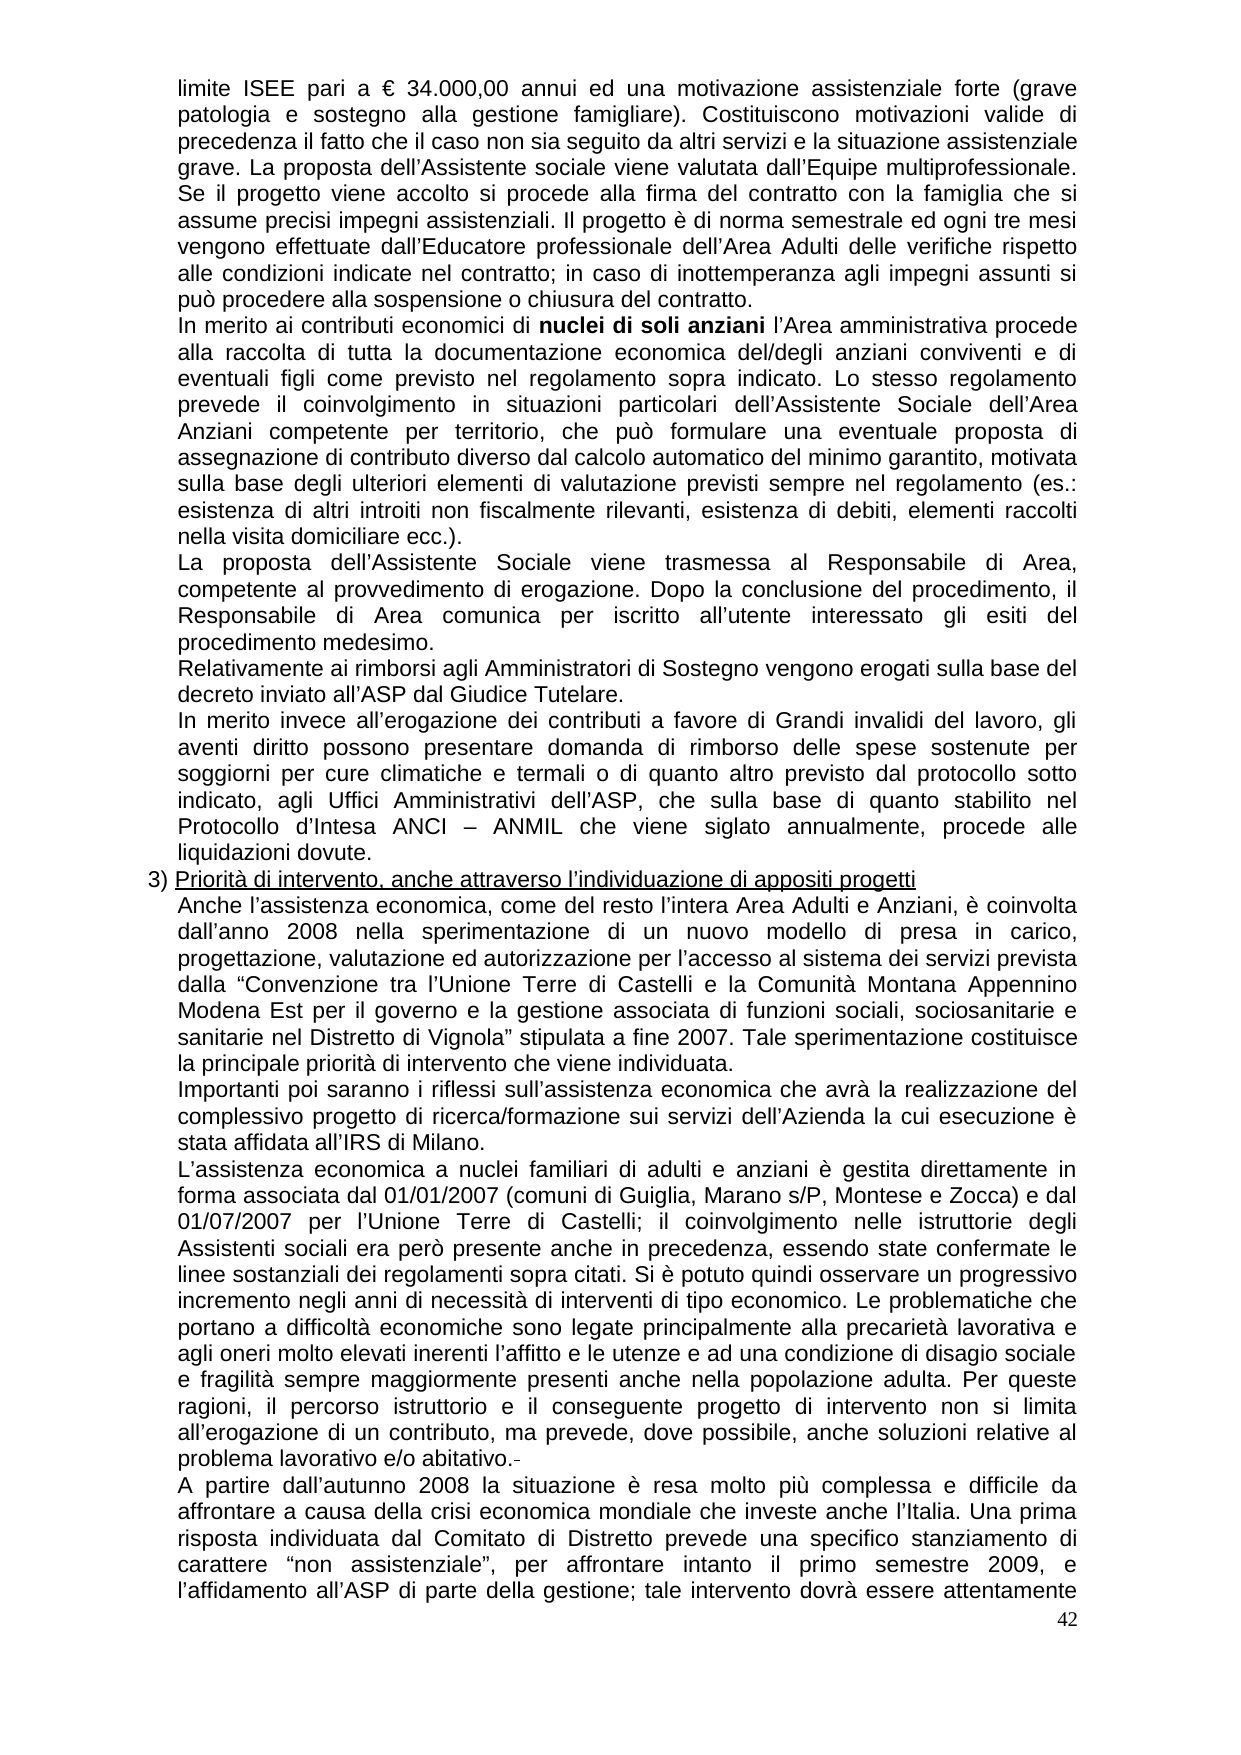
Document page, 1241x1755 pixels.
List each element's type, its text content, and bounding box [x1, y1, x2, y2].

text L’assistenza economica a nuclei familiari di adulti e anziani è gestita direttamente in forma associata dal 01/01/2007 (comuni di Guiglia, Marano s/P, Montese e Zocca) e dal 01/07/2007 per l’Unione Terre di Castelli; il coinvolgimento nelle istruttorie degli Assistenti sociali era però presente anche in precedenza, essendo state confermate le linee sostanziali dei regolamenti sopra citati. Si è potuto quindi osservare un progressivo incremento negli anni di necessità di interventi di tipo economico. Le problematiche che portano a difficoltà economiche sono legate principalmente alla precarietà lavorativa e agli oneri molto elevati inerenti l’affitto e le utenze e ad una condizione di disagio sociale e fragilità sempre maggiormente presenti anche nella popolazione adulta. Per queste ragioni, il percorso istruttorio e il conseguente progetto di intervento non si limita all’erogazione di un contributo, ma prevede, dove possibile, anche soluzioni relative al problema lavorativo e/o abitativo. [177, 1156, 1078, 1472]
text 3) Priorità di intervento, anche attraverso l’individuazione di appositi progetti [148, 866, 1078, 892]
text La proposta dell’Assistente Sociale viene trasmessa al Responsabile di Area, competente al provvedimento di erogazione. Dopo la conclusione del procedimento, il Responsabile di Area comunica per iscritto all’utente interessato gli esiti del procedimento medesimo. [177, 549, 1078, 655]
text In merito ai contributi economici di nuclei di soli anziani l’Area amministrativa procede alla raccolta di tutta la documentazione economica del/degli anziani conviventi e di eventuali figli come previsto nel regolamento sopra indicato. Lo stesso regolamento prevede il coinvolgimento in situazioni particolari dell’Assistente Sociale dell’Area Anziani competente per territorio, che può formulare una eventuale proposta di assegnazione di contributo diverso dal calcolo automatico del minimo garantito, motivata sulla base degli ulteriori elementi di valutazione previsti sempre nel regolamento (es.: esistenza di altri introiti non fiscalmente rilevanti, esistenza di debiti, elementi raccolti nella visita domiciliare ecc.). [177, 312, 1078, 549]
text Anche l’assistenza economica, come del resto l’intera Area Adulti e Anziani, è coinvolta dall’anno 2008 nella sperimentazione di un nuovo modello di presa in carico, progettazione, valutazione ed autorizzazione per l’accesso al sistema dei servizi prevista dalla “Convenzione tra l’Unione Terre di Castelli e la Comunità Montana Appennino Modena Est per il governo e la gestione associata di funzioni sociali, sociosanitarie e sanitarie nel Distretto di Vignola” stipulata a fine 2007. Tale sperimentazione costituisce la principale priorità di intervento che viene individuata. [177, 892, 1078, 1076]
text Relativamente ai rimborsi agli Amministratori di Sostegno vengono erogati sulla base del decreto inviato all’ASP dal Giudice Tutelare. [177, 655, 1078, 707]
text Importanti poi saranno i riflessi sull’assistenza economica che avrà la realizzazione del complessivo progetto di ricerca/formazione sui servizi dell’Azienda la cui esecuzione è stata affidata all’IRS di Milano. [177, 1076, 1078, 1156]
text In merito invece all’erogazione dei contributi a favore di Grandi invalidi del lavoro, gli aventi diritto possono presentare domanda di rimborso delle spese sostenute per soggiorni per cure climatiche e termali o di quanto altro previsto dal protocollo sotto indicato, agli Uffici Amministrativi dell’ASP, che sulla base di quanto stabilito nel Protocollo d’Intesa ANCI – ANMIL che viene siglato annualmente, procede alle liquidazioni dovute. [177, 707, 1078, 866]
text limite ISEE pari a € 34.000,00 annui ed una motivazione assistenziale forte (grave patologia e sostegno alla gestione famigliare). Costituiscono motivazioni valide di precedenza il fatto che il caso non sia seguito da altri servizi e la situazione assistenziale grave. La proposta dell’Assistente sociale viene valutata dall’Equipe multiprofessionale. Se il progetto viene accolto si procede alla firma del contratto con la famiglia che si assume precisi impegni assistenziali. Il progetto è di norma semestrale ed ogni tre mesi vengono effettuate dall’Educatore professionale dell’Area Adulti delle verifiche rispetto alle condizioni indicate nel contratto; in caso di inottemperanza agli impegni assunti si può procedere alla sospensione o chiusura del contratto. [177, 75, 1078, 312]
text A partire dall’autunno 2008 la situazione è resa molto più complessa e difficile da affrontare a causa della crisi economica mondiale che investe anche l’Italia. Una prima risposta individuata dal Comitato di Distretto prevede una specifico stanziamento di carattere “non assistenziale”, per affrontare intanto il primo semestre 2009, e l’affidamento all’ASP di parte della gestione; tale intervento dovrà essere attentamente [177, 1472, 1078, 1603]
